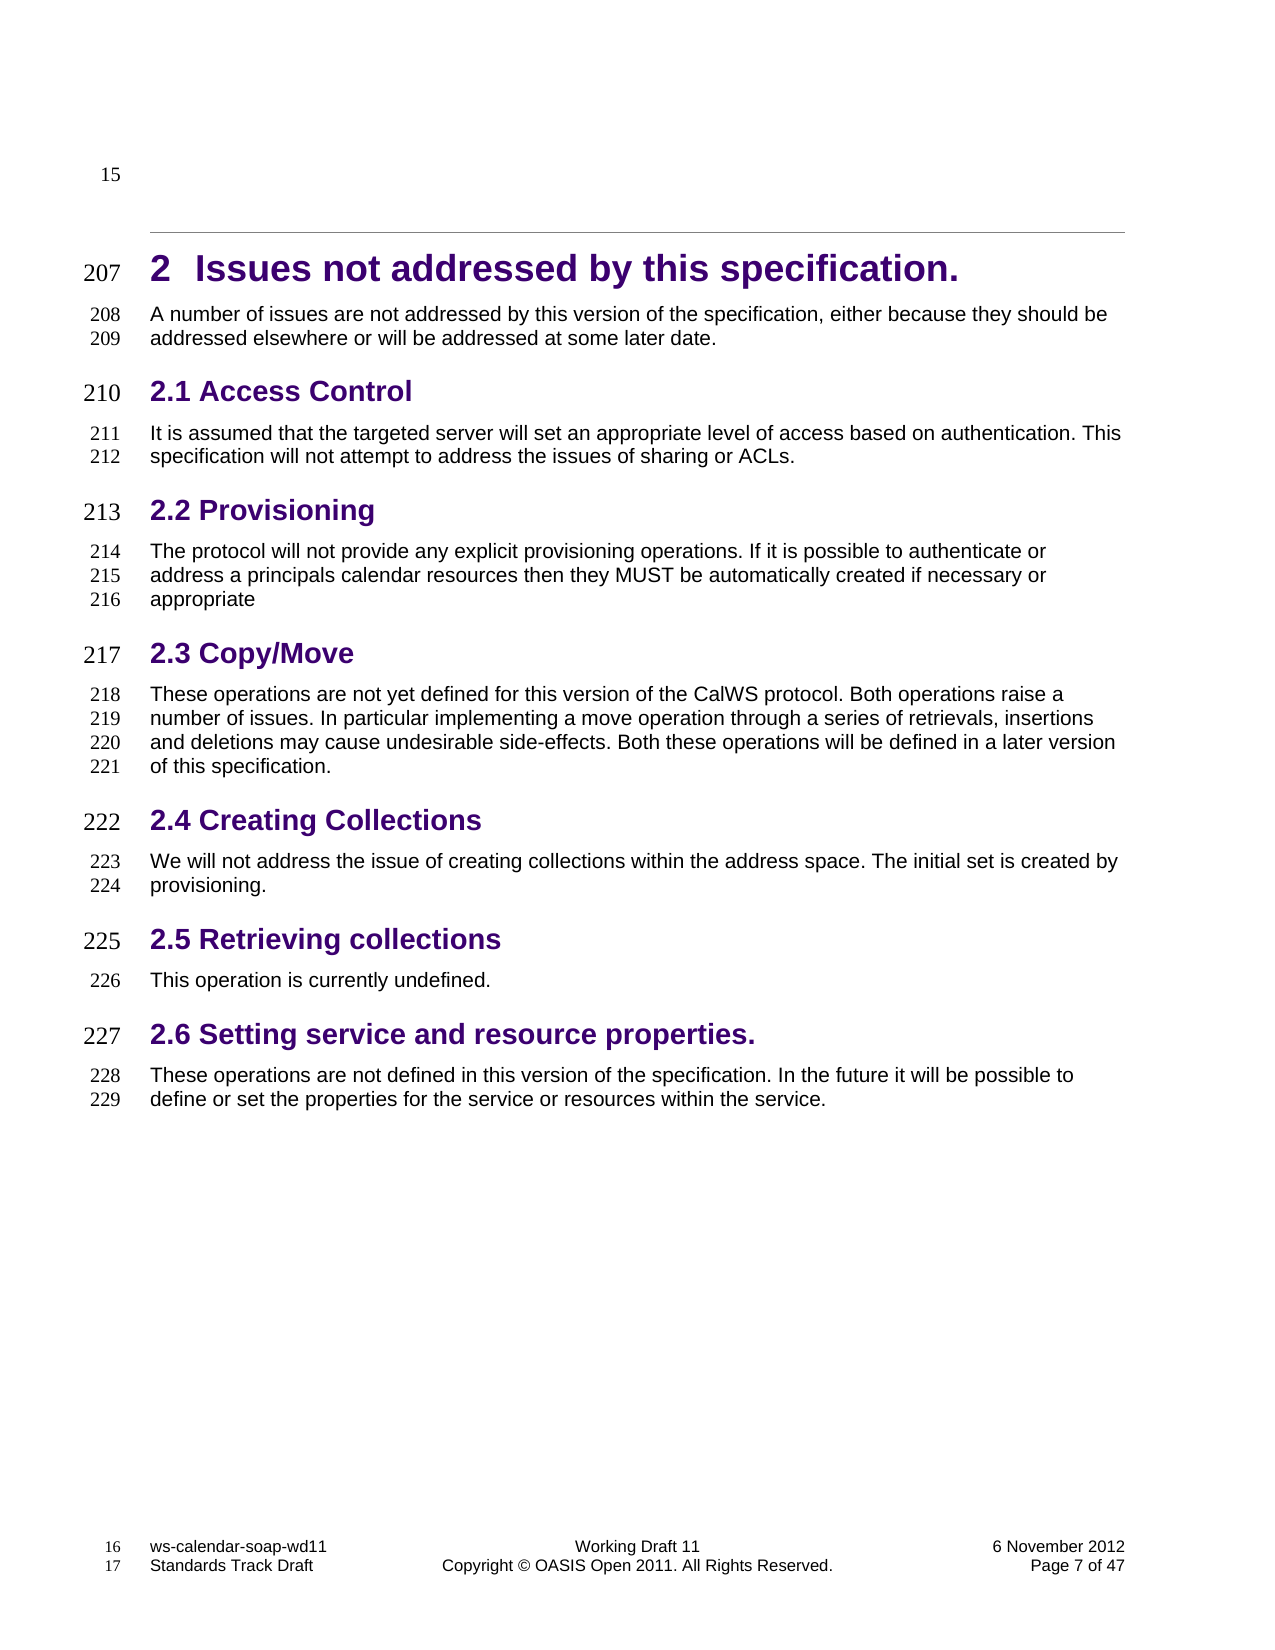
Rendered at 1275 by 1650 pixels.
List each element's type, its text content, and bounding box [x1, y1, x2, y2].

subtitle Access Control [150, 374, 1125, 408]
subtitle Retrieving collections [150, 922, 1125, 956]
subtitle Creating Collections [150, 803, 1125, 837]
text It is assumed that the targeted server will set an appropriate level of access based on authentication. This specification will not attempt to address the issues of sharing or ACLs. [150, 420, 1125, 468]
text The protocol will not provide any explicit provisioning operations. If it is possible to authenticate or address a principals calendar resources then they MUST be automatically created if necessary or appropriate [150, 539, 1125, 611]
text This operation is currently undefined. [150, 968, 1125, 992]
subtitle Setting service and resource properties. [150, 1017, 1125, 1051]
text These operations are not yet defined for this version of the CalWS protocol. Both operations raise a number of issues. In particular implementing a move operation through a series of retrievals, insertions and deletions may cause undesirable side-effects. Both these operations will be defined in a later version of this specification. [150, 682, 1125, 778]
subtitle Provisioning [150, 493, 1125, 527]
subtitle Copy/Move [150, 636, 1125, 670]
text A number of issues are not addressed by this version of the specification, either because they should be addressed elsewhere or will be addressed at some later date. [150, 301, 1125, 349]
text These operations are not defined in this version of the specification. In the future it will be possible to define or set the properties for the service or resources within the service. [150, 1063, 1125, 1111]
subtitle Issues not addressed by this specification. [150, 233, 1125, 289]
text We will not address the issue of creating collections within the address space. The initial set is created by provisioning. [150, 849, 1125, 897]
